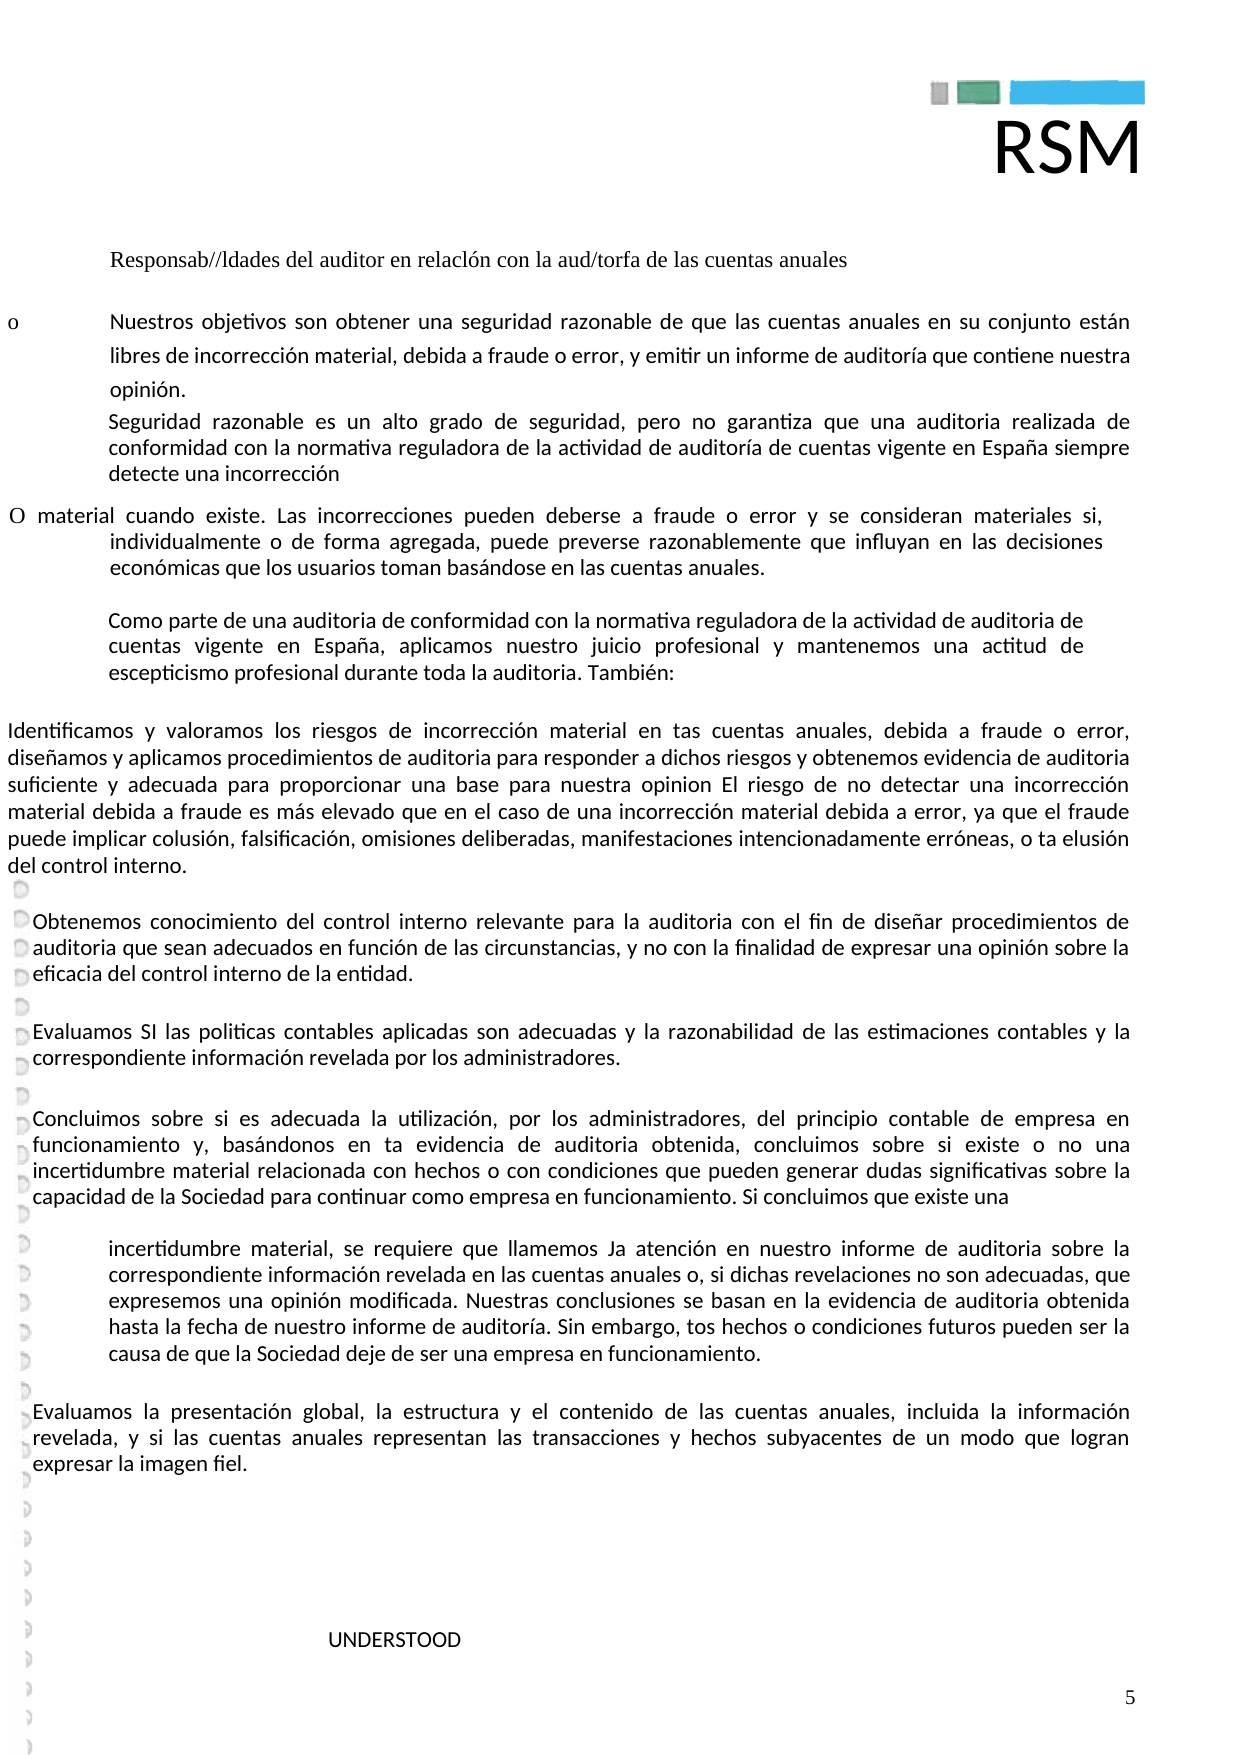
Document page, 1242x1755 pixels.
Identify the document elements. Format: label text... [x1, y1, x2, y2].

list Evaluamos SI las politicas contables aplicadas son adecuadas y la razonabilidad de las estimaciones contables y la correspondiente información revelada por los administradores. [33, 1019, 1132, 1071]
text Seguridad razonable es un alto grado de seguridad, pero no garantiza que una auditoria realizada de conformidad con la normativa reguladora de la actividad de auditoría de cuentas vigente en España siempre detecte una incorrección [108, 409, 1132, 487]
text incertidumbre material, se requiere que llamemos Ja atención en nuestro informe de auditoria sobre la correspondiente información revelada en las cuentas anuales o, si dichas revelaciones no son adecuadas, que expresemos una opinión modificada. Nuestras conclusiones se basan en la evidencia de auditoria obtenida hasta la fecha de nuestro informe de auditoría. Sin embargo, tos hechos o condiciones futuros pueden ser la causa de que la Sociedad deje de ser una empresa en funcionamiento. [108, 1236, 1132, 1367]
text o Nuestros objetivos son obtener una seguridad razonable de que las cuentas anuales en su conjunto están libres de incorrección material, debida a fraude o error, y emitir un informe de auditoría que contiene nuestra opinión. [7, 307, 1132, 403]
text O material cuando existe. Las incorrecciones pueden deberse a fraude o error y se consideran materiales si, individualmente o de forma agregada, puede preverse razonablemente que influyan en las decisiones económicas que los usuarios toman basándose en las cuentas anuales. [9, 503, 1104, 581]
list Concluimos sobre si es adecuada la utilización, por los administradores, del principio contable de empresa en funcionamiento y, basándonos en ta evidencia de auditoria obtenida, concluimos sobre si existe o no una incertidumbre material relacionada con hechos o con condiciones que pueden generar dudas significativas sobre la capacidad de la Sociedad para continuar como empresa en funcionamiento. Si concluimos que existe una [33, 1106, 1132, 1210]
list Evaluamos la presentación global, la estructura y el contenido de las cuentas anuales, incluida la información revelada, y si las cuentas anuales representan las transacciones y hechos subyacentes de un modo que logran expresar la imagen fiel. [33, 1399, 1132, 1477]
list Obtenemos conocimiento del control interno relevante para la auditoria con el fin de diseñar procedimientos de auditoria que sean adecuados en función de las circunstancias, y no con la finalidad de expresar una opinión sobre la eficacia del control interno de la entidad. [33, 909, 1132, 987]
text Responsab//ldades del auditor en relaclón con la aud/torfa de las cuentas anuales [109, 246, 1134, 273]
text Como parte de una auditoria de conformidad con la normativa reguladora de la actividad de auditoria de cuentas vigente en España, aplicamos nuestro juicio profesional y mantenemos una actitud de escepticismo profesional durante toda la auditoria. También: [108, 607, 1086, 686]
list Identificamos y valoramos los riesgos de incorrección material en tas cuentas anuales, debida a fraude o error, diseñamos y aplicamos procedimientos de auditoria para responder a dichos riesgos y obtenemos evidencia de auditoria suficiente y adecuada para proporcionar una base para nuestra opinion El riesgo de no detectar una incorrección material debida a fraude es más elevado que en el caso de una incorrección material debida a error, ya que el fraude puede implicar colusión, falsificación, omisiones deliberadas, manifestaciones intencionadamente erróneas, o ta elusión del control interno. [0, 716, 1132, 879]
